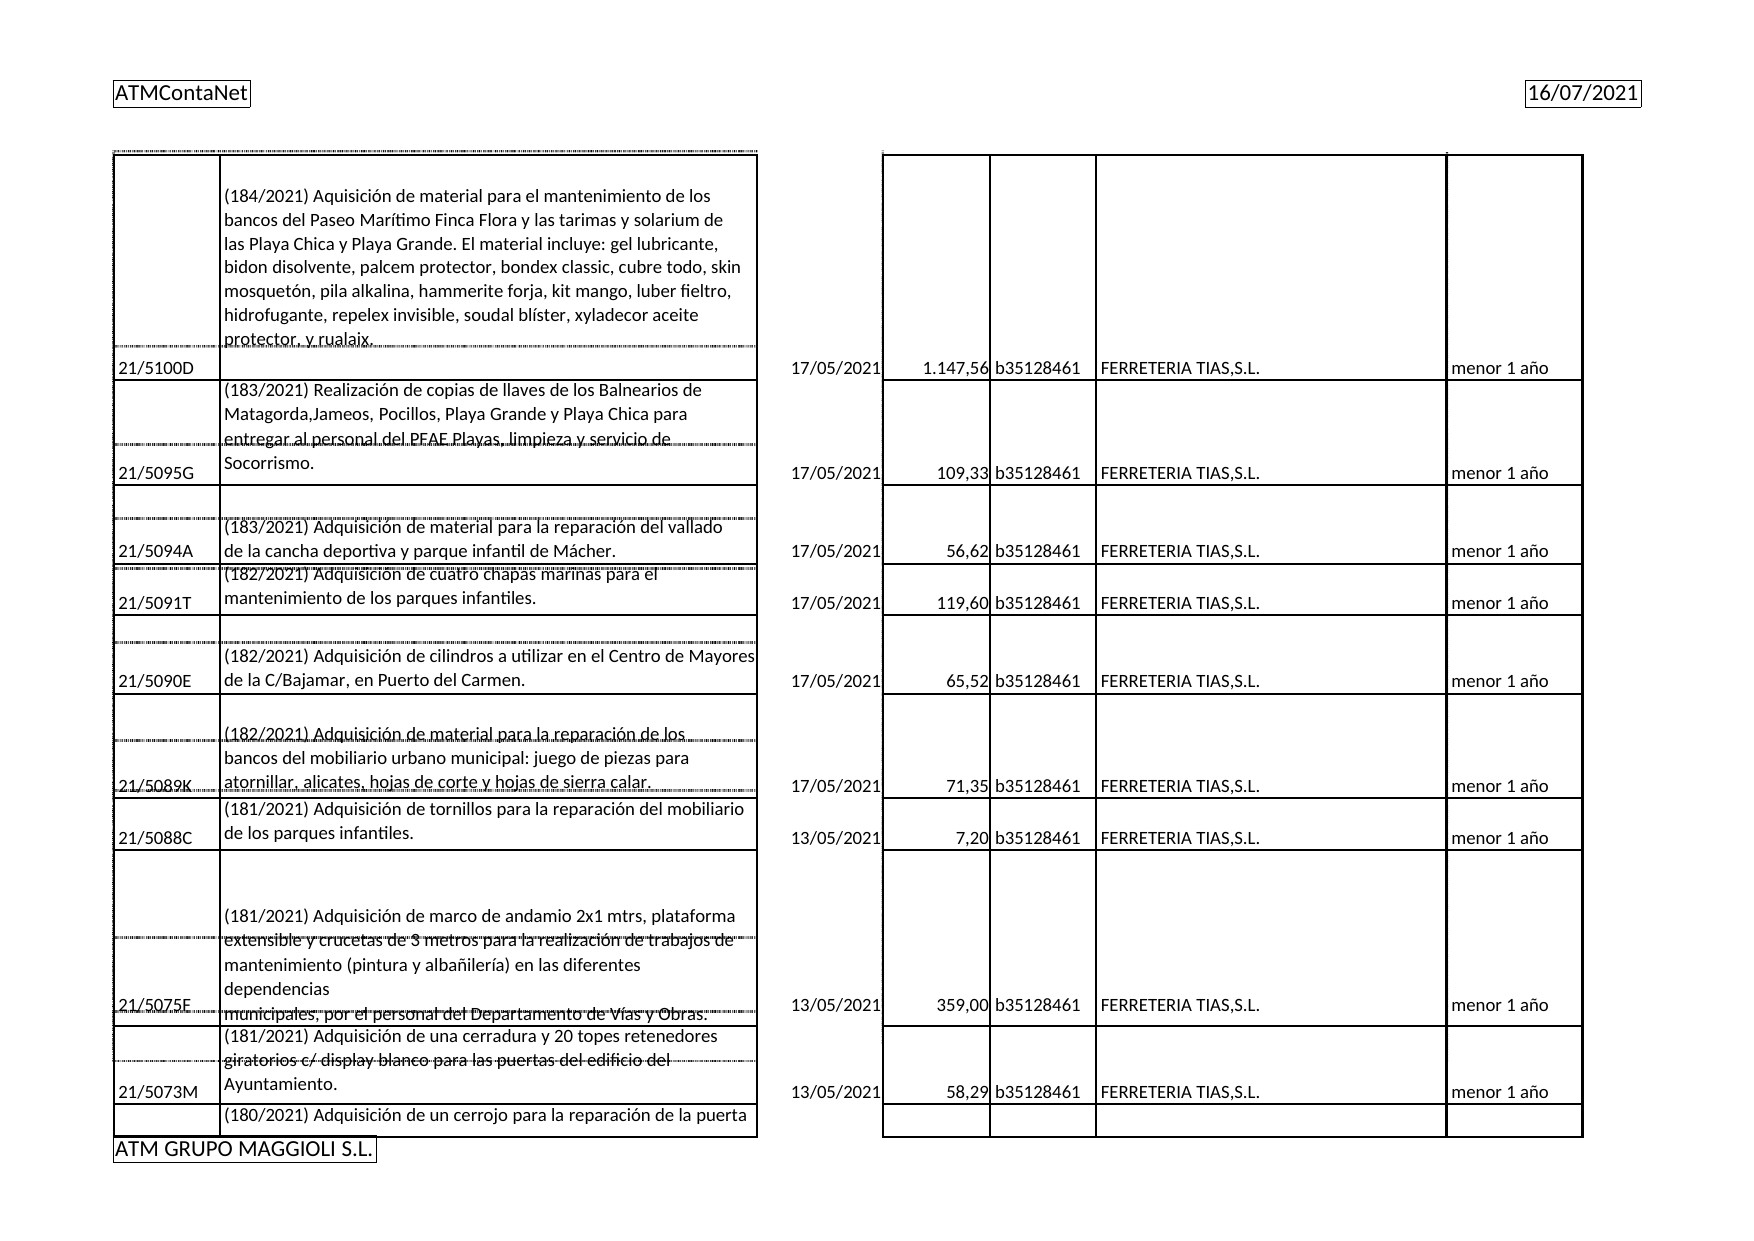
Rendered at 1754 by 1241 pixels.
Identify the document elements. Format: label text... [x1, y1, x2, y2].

table_cell 21/5075F [115, 939, 219, 1010]
table_cell FERRETERIA TIAS,S.L. [1097, 381, 1445, 484]
table_cell FERRETERIA TIAS,S.L. [1097, 799, 1445, 849]
table_cell 21/5094A [115, 520, 219, 562]
table_cell menor 1 año [1448, 1027, 1581, 1103]
table_cell (180/2021) Adquisición de un cerrojo para la reparación de la puerta [221, 1105, 756, 1136]
table_cell 65,52 [884, 616, 989, 692]
table_cell 119,60 [884, 565, 989, 614]
table_cell [115, 1027, 219, 1060]
table_cell 17/05/2021 [758, 693, 881, 797]
table_header [115, 156, 219, 345]
table_cell FERRETERIA TIAS,S.L. [1097, 851, 1445, 1025]
table_cell 21/5091T [115, 570, 219, 614]
table_cell 21/5089K [115, 742, 219, 789]
table_cell 17/05/2021 [758, 379, 881, 484]
table_cell 21/5090E [115, 644, 219, 692]
table_cell 13/05/2021 [758, 797, 881, 849]
table_cell menor 1 año [1449, 486, 1581, 562]
table_cell b35128461 [991, 486, 1095, 562]
table_cell 17/05/2021 [758, 484, 881, 562]
table_cell [115, 1105, 219, 1135]
table_cell [884, 1105, 989, 1136]
table_cell [115, 851, 219, 936]
table_cell [115, 616, 219, 641]
table_cell (182/2021) Adquisición de cuatro chapas marinas para el mantenimiento de los parques infantiles. [221, 570, 756, 614]
table_cell (182/2021) Adquisición de material para la reparación de los [221, 695, 756, 739]
table_cell (183/2021) Realización de copias de llaves de los Balnearios de Matagorda,Jameos, Pocillos, Playa Grande y Playa Chica para entregar al personal del PFAE Playas, limpieza y servicio de [221, 381, 756, 443]
table_cell FERRETERIA TIAS,S.L. [1097, 565, 1445, 614]
table_cell (181/2021) Adquisición de una cerradura y 20 topes retenedores giratorios c/ display blanco para las puertas del edificio del Ayuntamiento. [221, 1027, 756, 1060]
table_cell (182/2021) Adquisición de cilindros a utilizar en el Centro de Mayores de la C/Bajamar, en Puerto del Carmen. [221, 644, 756, 692]
table_cell (183/2021) Adquisición de material para la reparación del vallado de la cancha deportiva y parque infantil de Mácher. [221, 520, 756, 562]
table_cell bancos del mobiliario urbano municipal: juego de piezas para atornillar, alicates, hojas de corte y hojas de sierra calar. [221, 742, 756, 789]
table_cell 13/05/2021 [758, 1025, 882, 1103]
table_cell [115, 792, 219, 797]
table_cell 58,29 [884, 1027, 989, 1103]
table_cell 17/05/2021 [758, 614, 881, 692]
table_cell menor 1 año [1449, 381, 1581, 484]
table_cell FERRETERIA TIAS,S.L. [1097, 616, 1445, 692]
table_cell FERRETERIA TIAS,S.L. [1097, 1027, 1445, 1103]
table_cell 109,33 [884, 381, 989, 484]
table_cell b35128461 [991, 616, 1095, 692]
table_cell 359,00 [884, 851, 989, 1025]
table_cell 17/05/2021 [758, 563, 881, 614]
table_cell [115, 381, 219, 443]
table_cell [221, 486, 756, 517]
table_cell (181/2021) Adquisición de tornillos para la reparación del mobiliario de los parques infantiles. [221, 799, 756, 849]
table_cell (181/2021) Adquisición de marco de andamio 2x1 mtrs, plataforma extensible y crucetas de 3 metros para la realización de trabajos de mantenimiento (pintura y albañilería) en las diferentes dependencias municipales, por el personal del Departamento de Vías y Obras. [221, 939, 756, 1010]
table_cell (181/2021) Adquisición de marco de andamio 2x1 mtrs, plataforma extensible y crucetas de 3 metros para la realización de trabajos de mantenimiento (pintura y albañilería) en las diferentes dependencias municipales, por el personal del Departamento de Vías y Obras. [221, 1013, 756, 1025]
table_cell 21/5073M [115, 1062, 219, 1103]
table_cell [758, 1103, 882, 1136]
table_cell [1097, 1105, 1445, 1136]
table_cell menor 1 año [1449, 565, 1581, 614]
table_header FERRETERIA TIAS,S.L. [1097, 156, 1445, 379]
table_cell menor 1 año [1449, 799, 1581, 849]
table_cell b35128461 [991, 799, 1095, 849]
table_cell menor 1 año [1449, 695, 1581, 797]
table_cell b35128461 [991, 1027, 1095, 1103]
table_cell FERRETERIA TIAS,S.L. [1097, 695, 1445, 797]
table_cell [115, 695, 219, 739]
table_header b35128461 [991, 156, 1095, 379]
table_cell Socorrismo. [221, 446, 756, 484]
table_cell (181/2021) Adquisición de marco de andamio 2x1 mtrs, plataforma extensible y crucetas de 3 metros para la realización de trabajos de mantenimiento (pintura y albañilería) en las diferentes dependencias municipales, por el personal del Departamento de Vías y Obras. [221, 851, 756, 936]
table_cell b35128461 [991, 851, 1095, 1025]
table_header 21/5100D [115, 348, 219, 379]
table_cell [221, 616, 756, 641]
table_cell [1448, 1105, 1581, 1136]
table_cell 7,20 [884, 799, 989, 849]
table_cell [115, 1013, 219, 1025]
table_header 1.147,56 [884, 156, 989, 379]
table_cell 13/05/2021 [758, 849, 881, 1025]
table_cell b35128461 [991, 695, 1095, 797]
table_cell b35128461 [991, 565, 1095, 614]
table_cell FERRETERIA TIAS,S.L. [1097, 486, 1445, 562]
table_cell [115, 486, 219, 517]
table_cell (181/2021) Adquisición de una cerradura y 20 topes retenedores giratorios c/ display blanco para las puertas del edificio del Ayuntamiento. [221, 1062, 756, 1103]
table_header 17/05/2021 [758, 154, 881, 379]
table_cell 71,35 [884, 695, 989, 797]
table_cell 21/5095G [115, 446, 219, 484]
table_header (184/2021) Aquisición de material para el mantenimiento de los bancos del Paseo Marítimo Finca Flora y las tarimas y solarium de las Playa Chica y Playa Grande. El material incluye: gel lubricante, bidon disolvente, palcem protector, bondex classic, cubre todo, skin mosquetón, pila alkalina, hammerite forja, kit mango, luber fieltro, hidrofugante, repelex invisible, soudal blíster, xyladecor aceite protector, y rualaix. [221, 156, 756, 345]
table_cell b35128461 [991, 381, 1095, 484]
table_cell 21/5088C [115, 799, 219, 849]
table_header [221, 348, 756, 379]
table_cell menor 1 año [1449, 851, 1581, 1025]
table_cell [991, 1105, 1095, 1136]
table_cell menor 1 año [1449, 616, 1581, 692]
table_cell 56,62 [884, 486, 989, 562]
table_header menor 1 año [1449, 156, 1581, 379]
